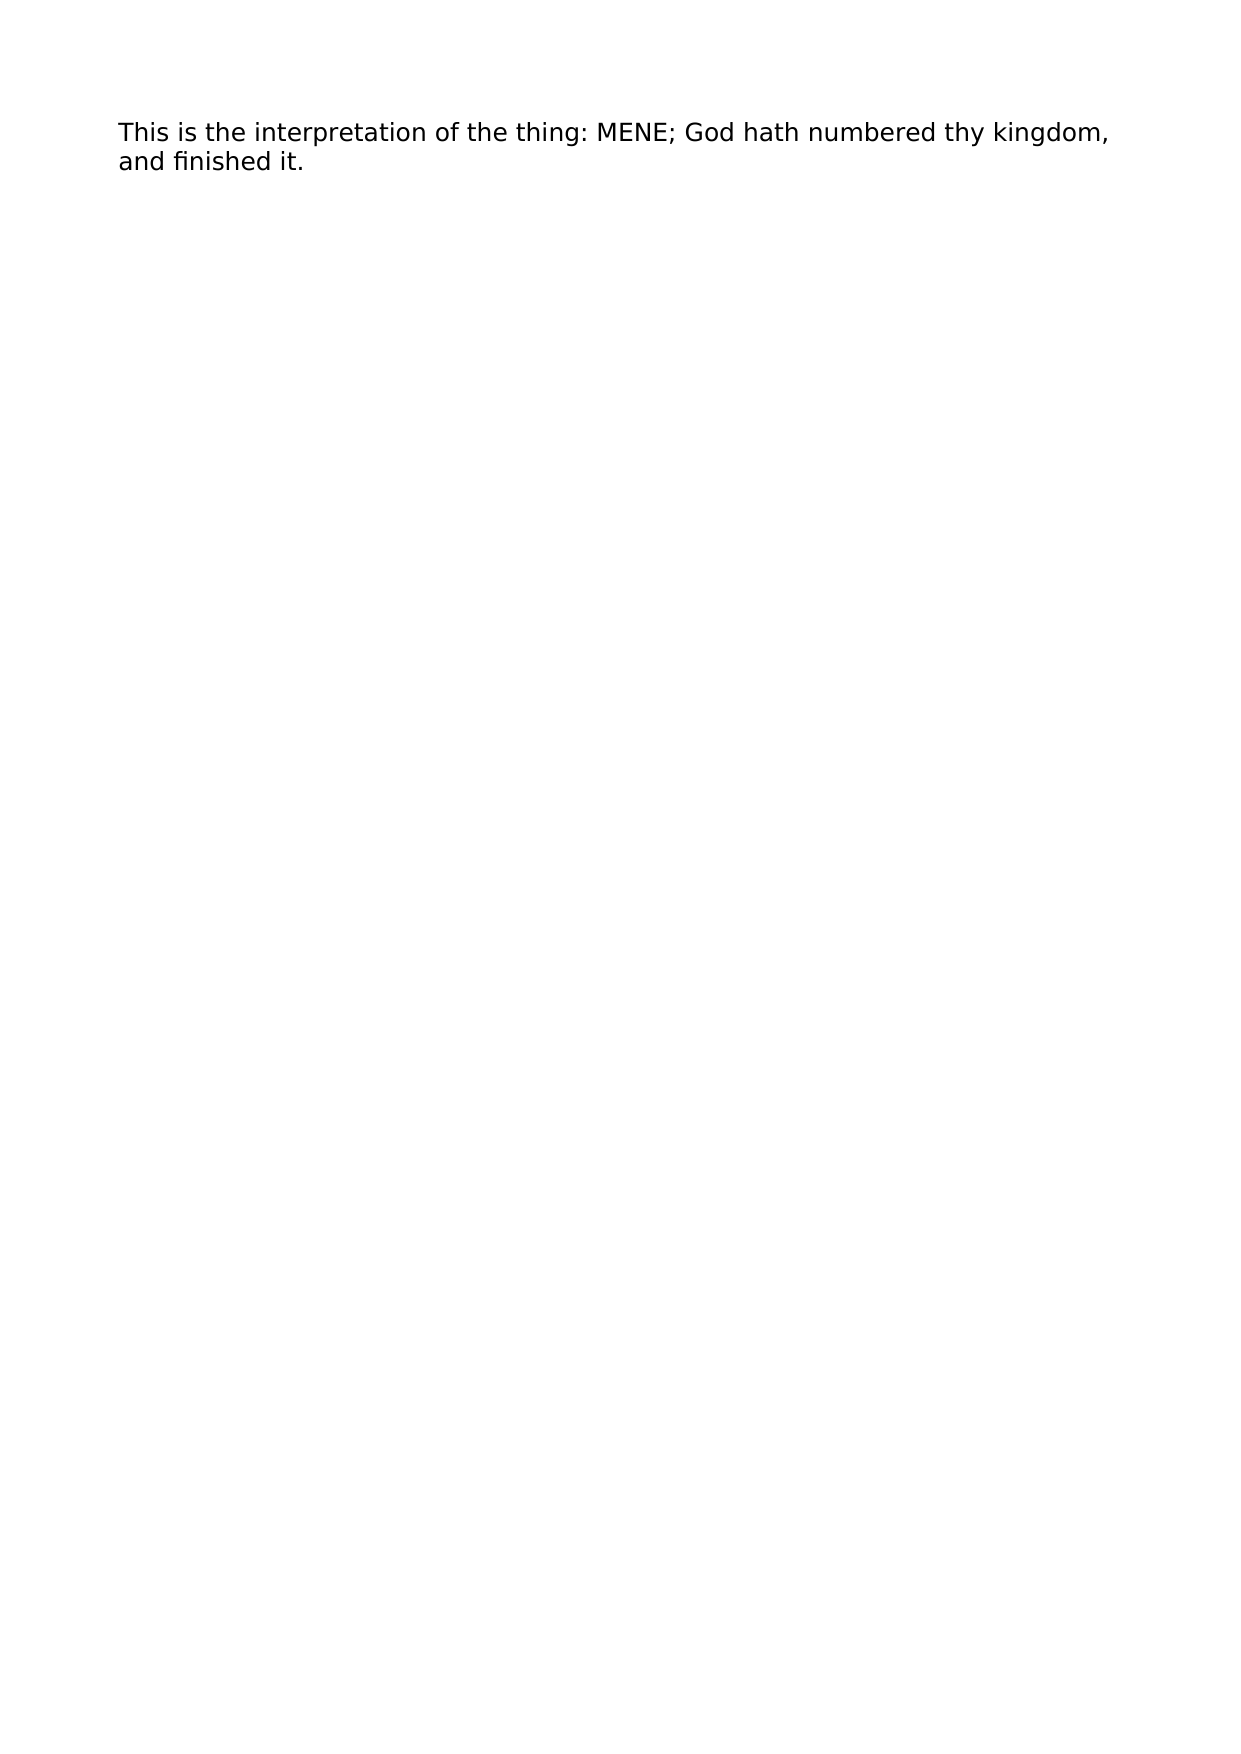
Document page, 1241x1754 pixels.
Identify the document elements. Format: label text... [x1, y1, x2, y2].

text This is the interpretation of the thing: MENE; God hath numbered thy kingdom, and finished it. [118, 118, 1122, 176]
